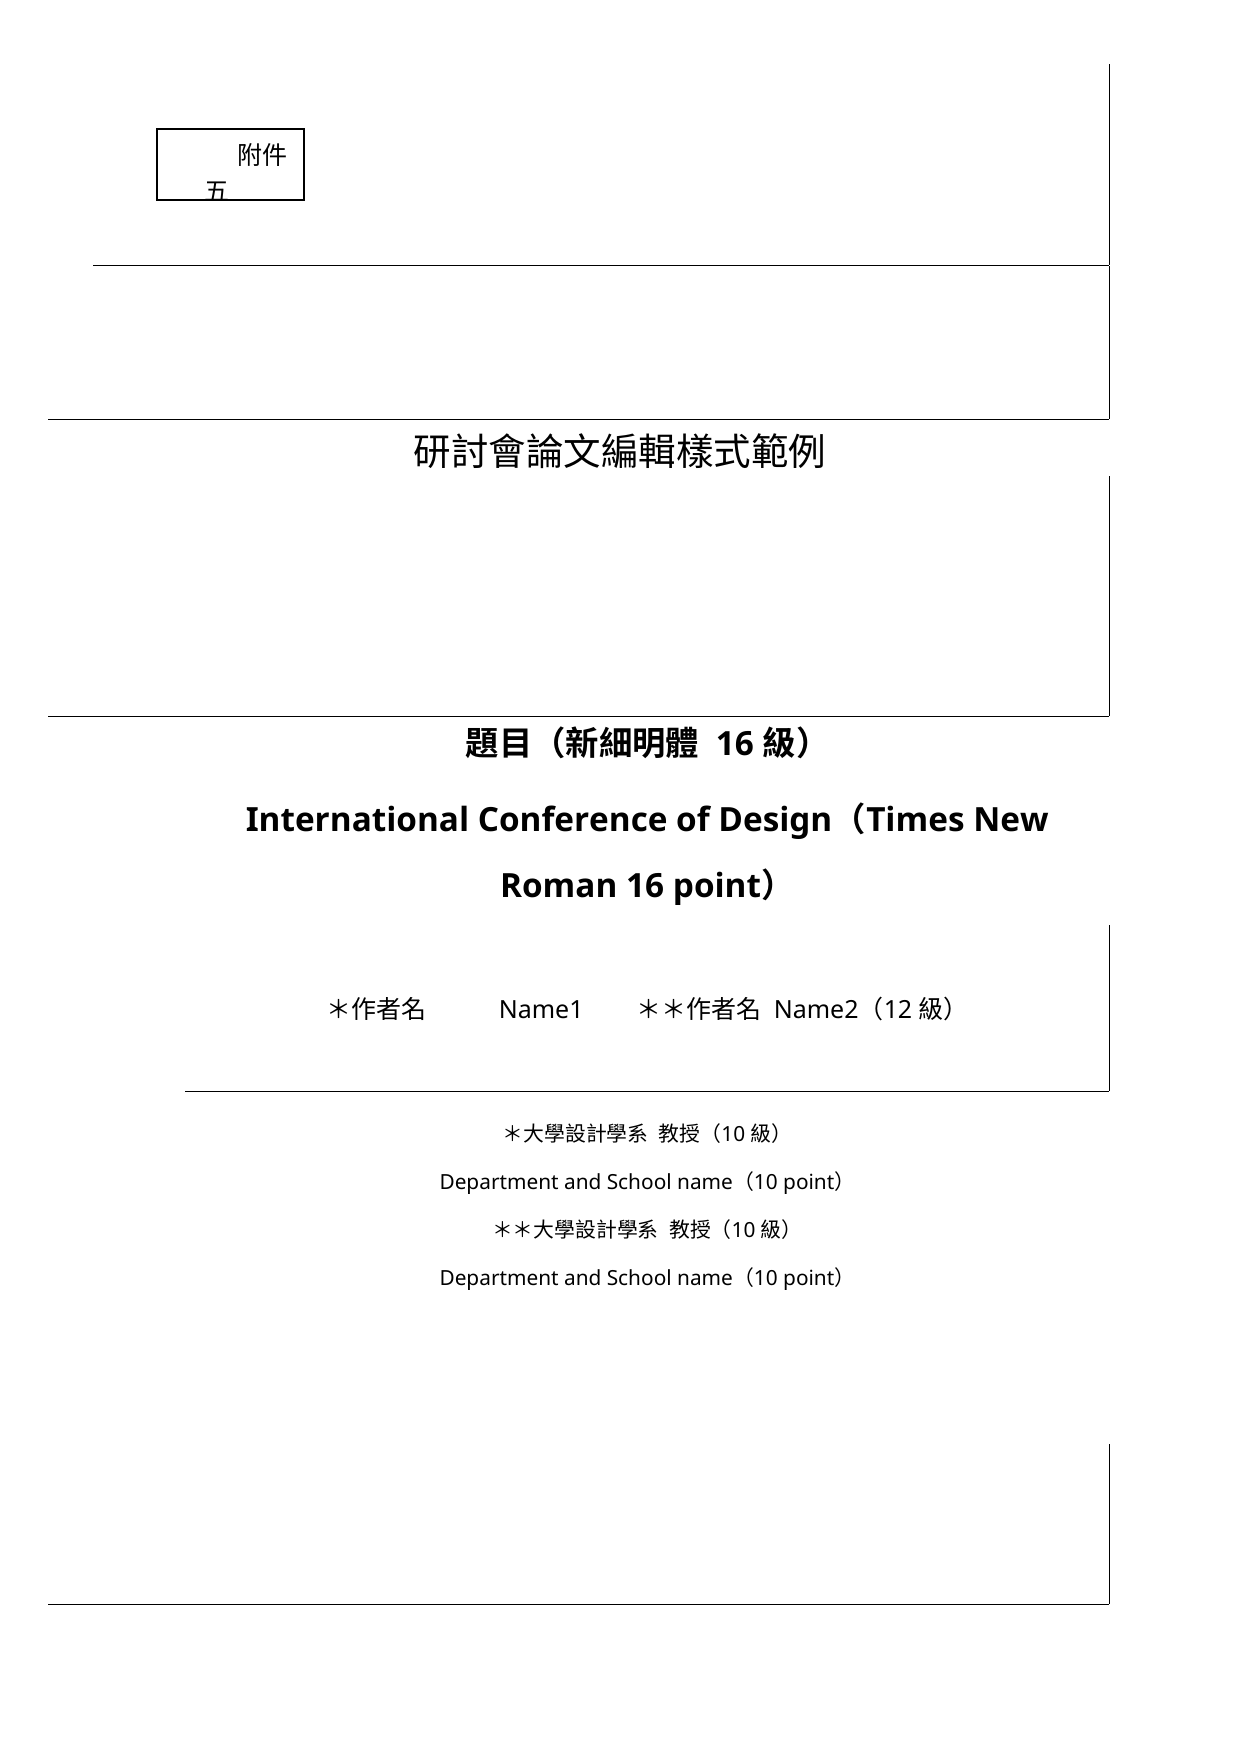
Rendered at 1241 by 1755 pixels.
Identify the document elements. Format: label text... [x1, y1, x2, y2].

text Department and School name（10 point） [184, 1262, 1109, 1292]
text ＊作者名 Name1 ＊＊作者名 Name2（12 級） [185, 925, 1109, 1091]
text ＊＊大學設計學系 教授（10 級） [184, 1213, 1109, 1244]
text ＊大學設計學系 教授（10 級） [185, 1117, 1109, 1148]
subtitle 研討會論文編輯樣式範例 [413, 422, 1109, 476]
text Department and School name（10 point） [184, 1166, 1109, 1196]
text International Conference of Design（Times New Roman 16 point） [197, 793, 1097, 907]
text 題目（新細明體 16 級） [185, 716, 1109, 765]
